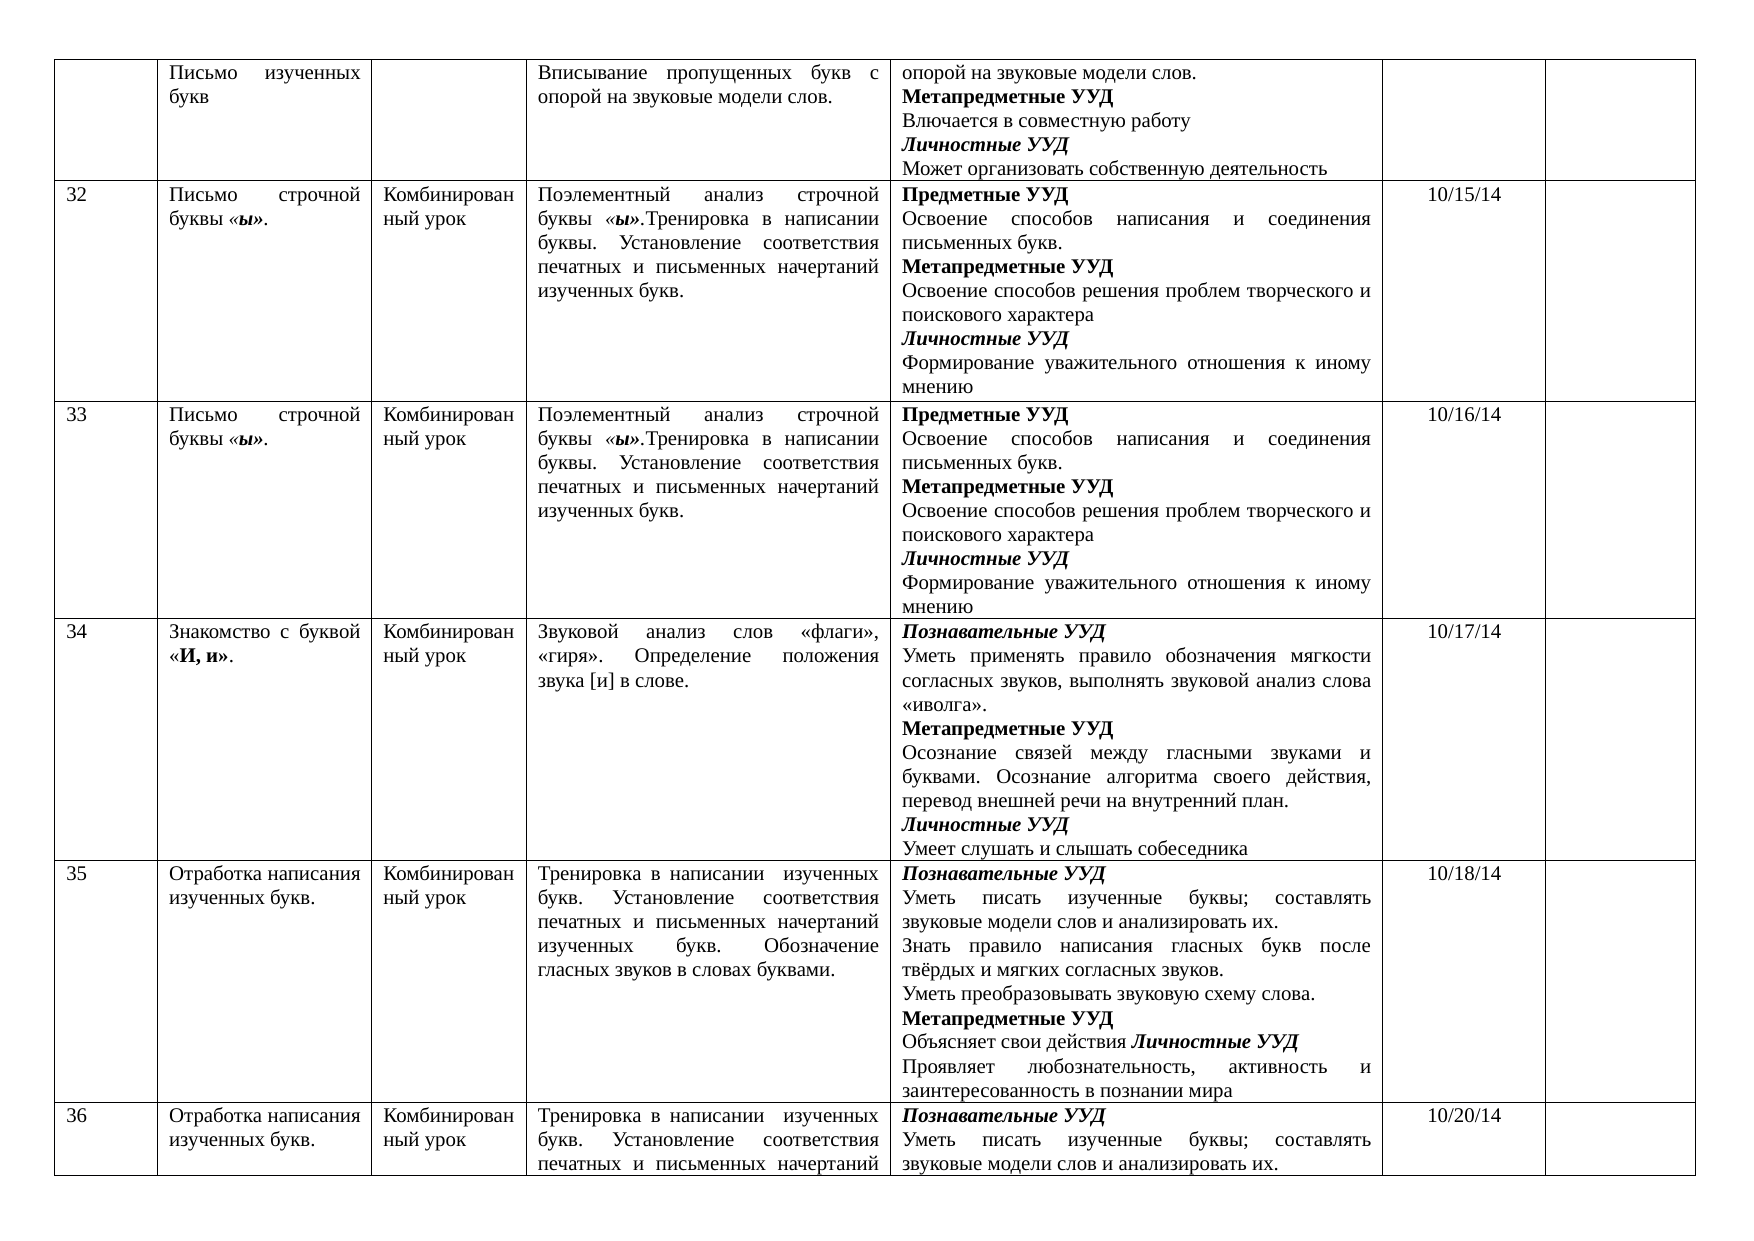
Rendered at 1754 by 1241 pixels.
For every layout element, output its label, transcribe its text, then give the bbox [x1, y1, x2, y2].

table_cell 36 [55, 1103, 157, 1175]
table_cell Поэлементный анализ строчной буквы «ы».Тренировка в написании буквы. Установление соответствия печатных и письменных начертаний изученных букв. [527, 181, 890, 401]
table_cell Письмо изученных букв [158, 60, 371, 180]
table_cell [1546, 1103, 1695, 1175]
table_cell 35 [55, 861, 157, 1102]
table_cell [1546, 181, 1695, 401]
table_cell Комбинированный урок [372, 619, 526, 860]
table_cell 15.10.14 [1383, 181, 1545, 401]
table_cell 14.10.14 [1383, 60, 1545, 180]
table_cell Звуковой анализ слов «флаги», «гиря». Определение положения звука [и] в слове. [527, 619, 890, 860]
table_cell [372, 60, 526, 180]
table_cell [1546, 60, 1695, 180]
table_cell 34 [55, 619, 157, 860]
table_cell Письмо строчной буквы «ы». [158, 402, 371, 618]
table_cell 18.10.14 [1383, 861, 1545, 1102]
table_cell Познавательные УУД Уметь применять правило обозначения мягкости согласных звуков, выполнять звуковой анализ слова «иволга». Метапредметные УУД Осознание связей между гласными звуками и буквами. Осознание алгоритма своего действия, перевод внешней речи на внутренний план. Личностные УУД Умеет слушать и слышать собеседника [891, 619, 1382, 860]
table_cell Комбинированный урок [372, 181, 526, 401]
table_cell Знакомство с буквой «И, и». [158, 619, 371, 860]
table_cell Отработка написания изученных букв. [158, 861, 371, 1102]
table_cell опорой на звуковые модели слов. Метапредметные УУД Влючается в совместную работу Личностные УУД Может организовать собственную деятельность [891, 60, 1382, 180]
table_cell 16.10.14 [1383, 402, 1545, 618]
table_cell Поэлементный анализ строчной буквы «ы».Тренировка в написании буквы. Установление соответствия печатных и письменных начертаний изученных букв. [527, 402, 890, 618]
table_cell [55, 60, 157, 180]
table_cell Вписывание пропущенных букв с опорой на звуковые модели слов. [527, 60, 890, 180]
table_cell Познавательные УУД Уметь писать изученные буквы; составлять звуковые модели слов и анализировать их. [891, 1103, 1382, 1175]
table_cell Предметные УУД Освоение способов написания и соединения письменных букв. Метапредметные УУД Освоение способов решения проблем творческого и поискового характера Личностные УУД Формирование уважительного отношения к иному мнению [891, 402, 1382, 618]
table_cell [1546, 619, 1695, 860]
table_cell Комбинированный урок [372, 1103, 526, 1175]
table_cell [1546, 861, 1695, 1102]
table_cell Комбинированный урок [372, 402, 526, 618]
table_cell Тренировка в написании изученных букв. Установление соответствия печатных и письменных начертаний [527, 1103, 890, 1175]
table_cell Письмо строчной буквы «ы». [158, 181, 371, 401]
table_cell [1546, 402, 1695, 618]
table_cell Предметные УУД Освоение способов написания и соединения письменных букв. Метапредметные УУД Освоение способов решения проблем творческого и поискового характера Личностные УУД Формирование уважительного отношения к иному мнению [891, 181, 1382, 401]
table_cell 17.10.14 [1383, 619, 1545, 860]
table_cell 20.10.14 [1383, 1103, 1545, 1175]
table_cell Познавательные УУД Уметь писать изученные буквы; составлять звуковые модели слов и анализировать их. Знать правило написания гласных букв после твёрдых и мягких согласных звуков. Уметь преобразовывать звуковую схему слова. Метапредметные УУД Объясняет свои действия Личностные УУД Проявляет любознательность, активность и заинтересованность в познании мира [891, 861, 1382, 1102]
table_cell Тренировка в написании изученных букв. Установление соответствия печатных и письменных начертаний изученных букв. Обозначение гласных звуков в словах буквами. [527, 861, 890, 1102]
table_cell 32 [55, 181, 157, 401]
table_cell Комбинированный урок [372, 861, 526, 1102]
table_cell Отработка написания изученных букв. [158, 1103, 371, 1175]
table_cell 33 [55, 402, 157, 618]
